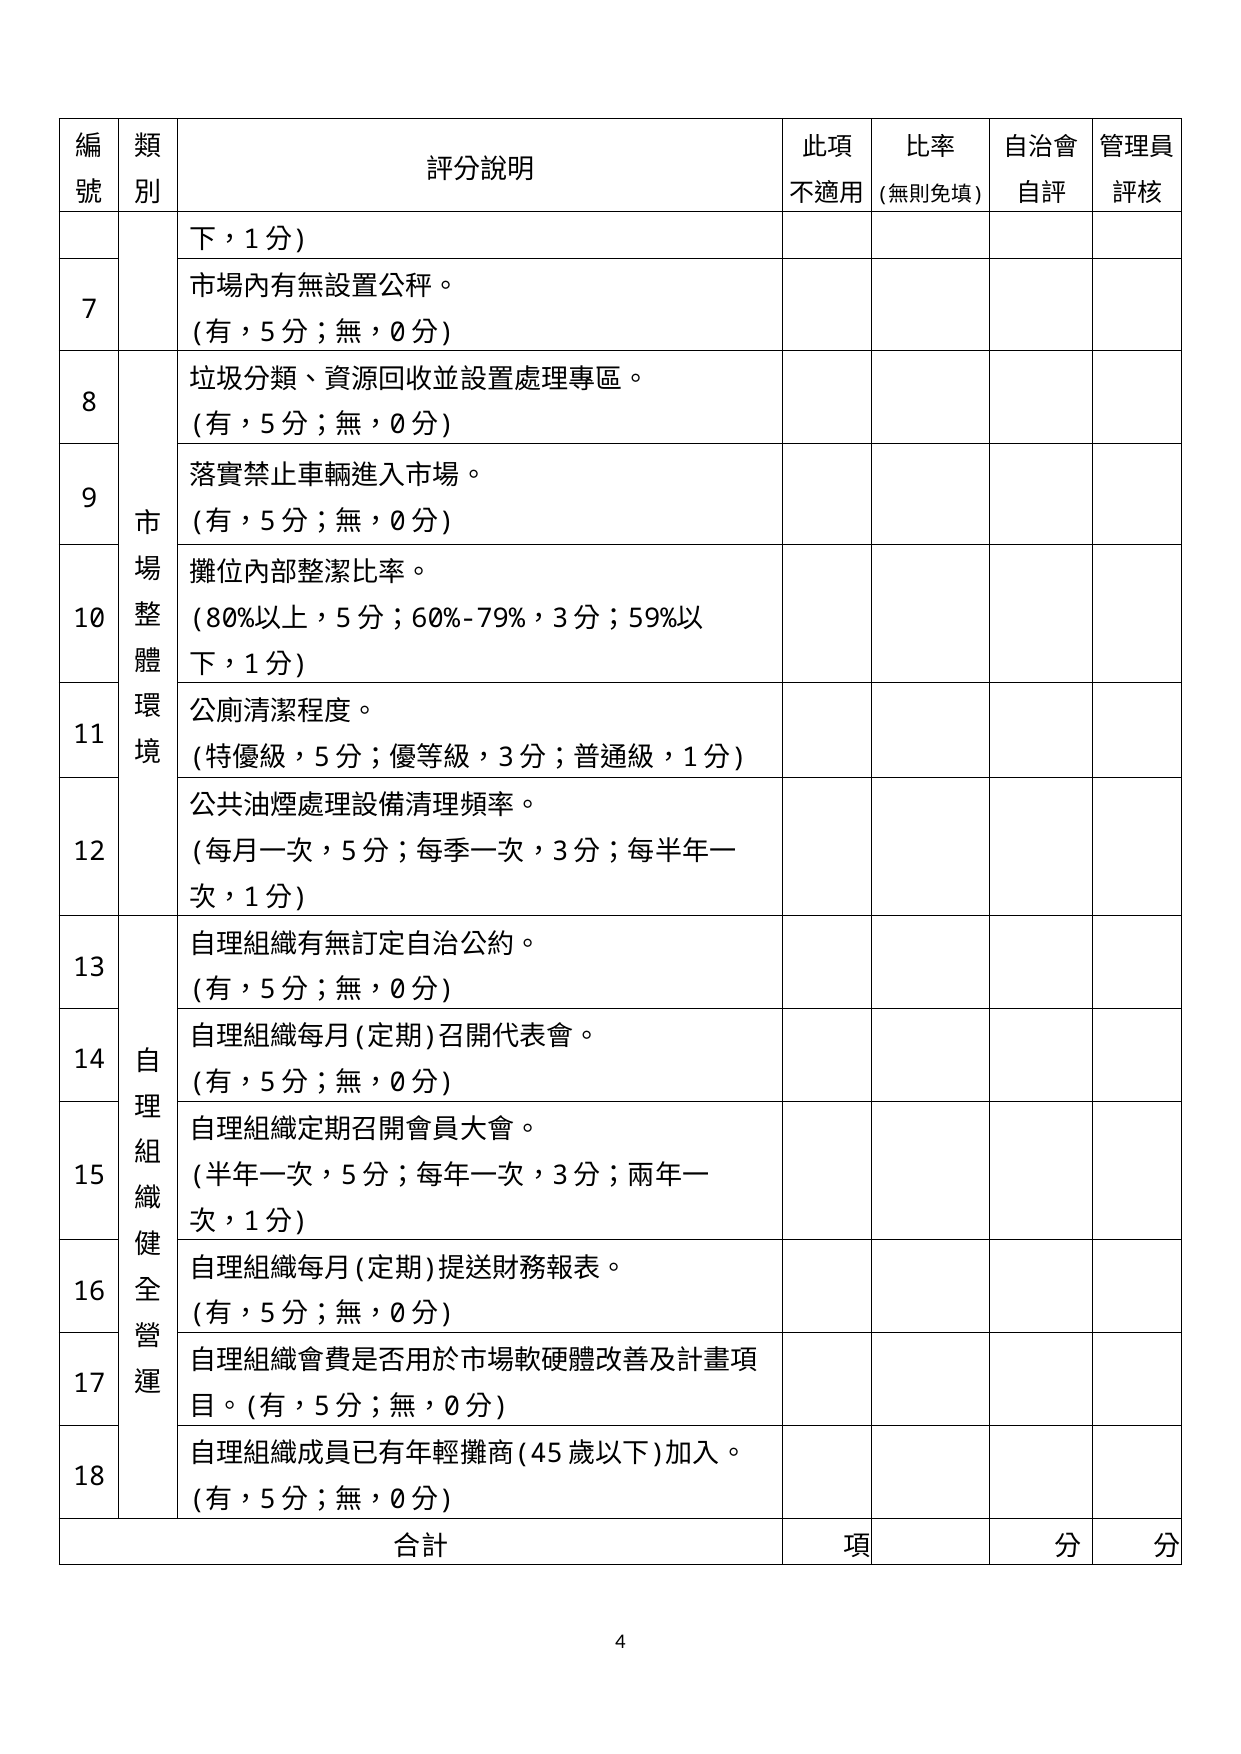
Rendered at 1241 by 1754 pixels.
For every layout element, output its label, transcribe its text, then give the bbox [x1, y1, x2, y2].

table_cell [872, 444, 989, 544]
table_cell [783, 351, 871, 443]
table_header 比率 (無則免填) [872, 119, 989, 211]
table_cell [1093, 545, 1181, 682]
table_cell 自 理 組 織 健 全 營 運 [119, 916, 177, 1517]
table_cell [783, 1426, 871, 1517]
table_cell 自理組織有無訂定自治公約。 (有，5分；無，0分) [178, 916, 782, 1008]
table_cell [60, 212, 118, 258]
table_cell [990, 778, 1092, 915]
table_cell [872, 545, 989, 682]
table_cell 市場內有無設置公秤。 (有，5分；無，0分) [178, 259, 782, 350]
table_cell 8 [60, 351, 118, 443]
table_cell [872, 916, 989, 1008]
table_cell [1093, 1009, 1181, 1101]
table_cell 自理組織每月(定期)召開代表會。 (有，5分；無，0分) [178, 1009, 782, 1101]
table_cell [783, 1102, 871, 1239]
table_cell [990, 259, 1092, 350]
table_cell 公廁清潔程度。 (特優級，5分；優等級，3分；普通級，1分) [178, 683, 782, 777]
table_cell 14 [60, 1009, 118, 1101]
table_cell 18 [60, 1426, 118, 1517]
table_cell [990, 1102, 1092, 1239]
table_cell [872, 1240, 989, 1332]
table_cell [1093, 444, 1181, 544]
table_header 編號 [60, 119, 118, 211]
table_cell 自理組織成員已有年輕攤商(45歲以下)加入。 (有，5分；無，0分) [178, 1426, 782, 1517]
table_cell [990, 1426, 1092, 1517]
table_header 自治會自評 [990, 119, 1092, 211]
table_cell 下，1分) [178, 212, 782, 258]
table_cell [783, 444, 871, 544]
table_cell [990, 545, 1092, 682]
table_cell [872, 351, 989, 443]
table_cell [1093, 212, 1181, 258]
table_cell 13 [60, 916, 118, 1008]
table_cell [1093, 1240, 1181, 1332]
table_cell [783, 545, 871, 682]
table_cell [872, 1519, 989, 1564]
table_cell [872, 1426, 989, 1517]
table_cell 自理組織定期召開會員大會。 (半年一次，5分；每年一次，3分；兩年一次，1分) [178, 1102, 782, 1239]
table_cell [1093, 778, 1181, 915]
table_cell [783, 1240, 871, 1332]
table_cell [990, 1009, 1092, 1101]
table_cell [872, 1102, 989, 1239]
table_cell [872, 778, 989, 915]
table_cell 自理組織會費是否用於市場軟硬體改善及計畫項目。(有，5分；無，0分) [178, 1333, 782, 1425]
table_cell [1093, 259, 1181, 350]
table_header 類別 [119, 119, 177, 211]
table_cell 12 [60, 778, 118, 915]
table_cell [1093, 1102, 1181, 1239]
table_cell 市 場 整 體 環 境 [119, 351, 177, 915]
table_cell [1093, 1333, 1181, 1425]
table_cell [783, 259, 871, 350]
table_cell [990, 1333, 1092, 1425]
table_cell 17 [60, 1333, 118, 1425]
table_cell [783, 916, 871, 1008]
table_cell [783, 683, 871, 777]
table_cell 10 [60, 545, 118, 682]
table_cell 落實禁止車輛進入市場。 (有，5分；無，0分) [178, 444, 782, 544]
table_cell 16 [60, 1240, 118, 1332]
table_cell [872, 259, 989, 350]
table_cell 合計 [60, 1519, 782, 1564]
table_cell [990, 916, 1092, 1008]
table_cell [990, 683, 1092, 777]
table_cell [783, 212, 871, 258]
table_cell [1093, 351, 1181, 443]
table_cell [119, 212, 177, 350]
table_cell 項 [783, 1519, 871, 1564]
table_cell 分 [1093, 1519, 1181, 1564]
table_cell [872, 212, 989, 258]
table_cell 11 [60, 683, 118, 777]
table_header 此項 不適用 [783, 119, 871, 211]
table_cell 攤位內部整潔比率。 (80%以上，5分；60%-79%，3分；59%以下，1分) [178, 545, 782, 682]
table_cell 自理組織每月(定期)提送財務報表。 (有，5分；無，0分) [178, 1240, 782, 1332]
table_cell 9 [60, 444, 118, 544]
table_cell [990, 351, 1092, 443]
table_cell [872, 1009, 989, 1101]
table_cell [990, 444, 1092, 544]
table_cell [1093, 1426, 1181, 1517]
table_header 管理員評核 [1093, 119, 1181, 211]
table_cell 分 [990, 1519, 1092, 1564]
table_cell 15 [60, 1102, 118, 1239]
table_cell [872, 683, 989, 777]
table_header 評分說明 [178, 119, 782, 211]
table_cell [990, 1240, 1092, 1332]
table_cell [783, 1009, 871, 1101]
table_cell [783, 1333, 871, 1425]
table_cell [1093, 683, 1181, 777]
table_cell 7 [60, 259, 118, 350]
table_cell [783, 778, 871, 915]
table_cell [990, 212, 1092, 258]
table_cell [872, 1333, 989, 1425]
table_cell 公共油煙處理設備清理頻率。 (每月一次，5分；每季一次，3分；每半年一次，1分) [178, 778, 782, 915]
table_cell 垃圾分類、資源回收並設置處理專區。 (有，5分；無，0分) [178, 351, 782, 443]
table_cell [1093, 916, 1181, 1008]
